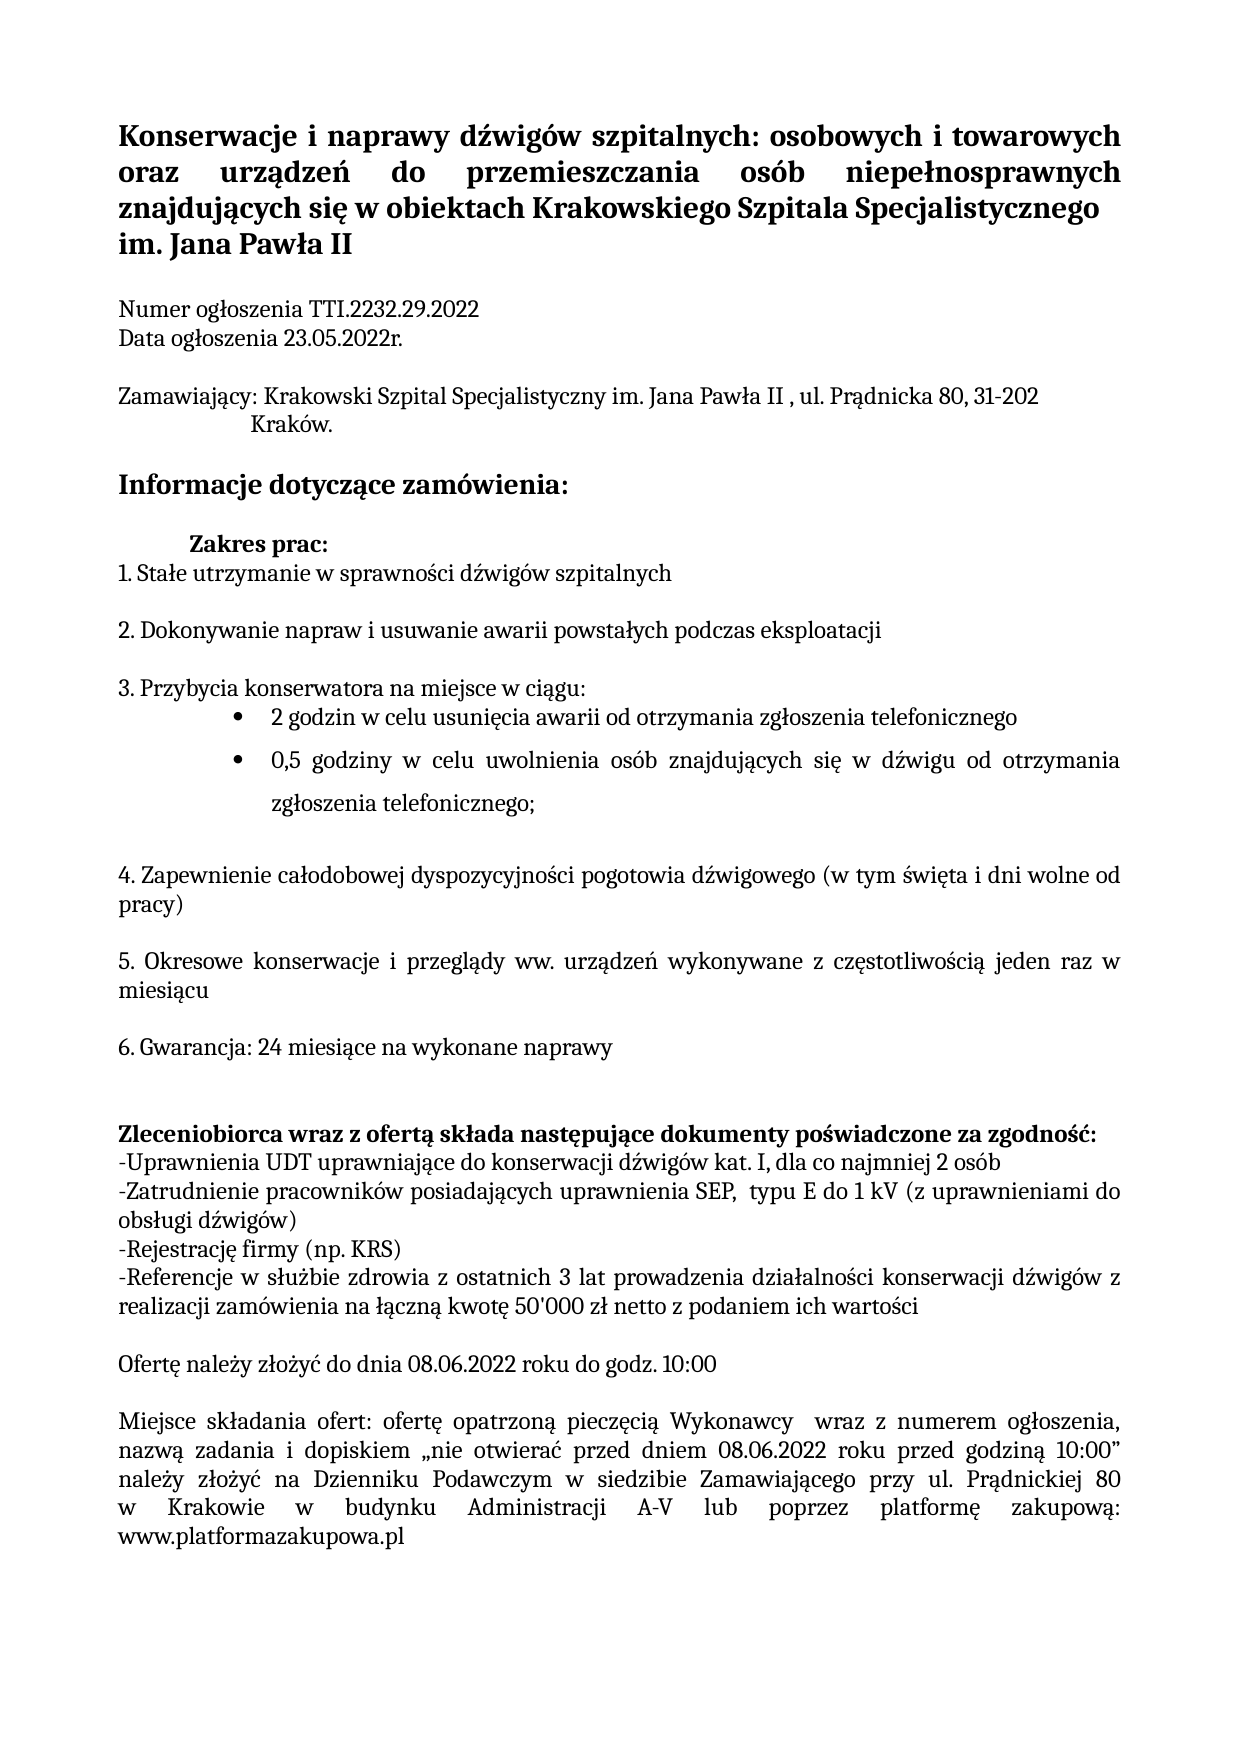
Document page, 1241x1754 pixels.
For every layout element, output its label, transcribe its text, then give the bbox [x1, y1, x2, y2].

text Numer ogłoszenia TTI.2232.29.2022 [118, 295, 1122, 324]
text -Rejestrację firmy (np. KRS) [118, 1234, 1122, 1263]
text -Zatrudnienie pracowników posiadających uprawnienia SEP, typu E do 1 kV (z uprawnieniami do obsługi dźwigów) [118, 1177, 1122, 1234]
list 0,5 godziny w celu uwolnienia osób znajdujących się w dźwigu od otrzymania zgłoszenia telefonicznego; [233, 746, 1122, 818]
text Konserwacje i naprawy dźwigów szpitalnych: osobowych i towarowych oraz urządzeń do przemieszczania osób niepełnosprawnych znajdujących się w obiektach Krakowskiego Szpitala Specjalistycznego [118, 118, 1122, 226]
text Zamawiający: Krakowski Szpital Specjalistyczny im. Jana Pawła II , ul. Prądnicka 80, 31-202 [118, 382, 1122, 410]
list 2 godzin w celu usunięcia awarii od otrzymania zgłoszenia telefonicznego [233, 703, 1122, 731]
text 4. Zapewnienie całodobowej dyspozycyjności pogotowia dźwigowego (w tym święta i dni wolne od pracy) [118, 861, 1122, 918]
text im. Jana Pawła II [118, 226, 1122, 262]
text Informacje dotyczące zamówienia: [118, 468, 1122, 501]
text Data ogłoszenia 23.05.2022r. [118, 324, 1122, 353]
text -Referencje w służbie zdrowia z ostatnich 3 lat prowadzenia działalności konserwacji dźwigów z realizacji zamówienia na łączną kwotę 50'000 zł netto z podaniem ich wartości [118, 1263, 1122, 1321]
text Zleceniobiorca wraz z ofertą składa następujące dokumenty poświadczone za zgodność: [118, 1119, 1122, 1148]
text Zakres prac: [118, 530, 1122, 559]
text Kraków. [118, 410, 1122, 439]
text Miejsce składania ofert: ofertę opatrzoną pieczęcią Wykonawcy wraz z numerem ogłoszenia, nazwą zadania i dopiskiem „nie otwierać przed dniem 08.06.2022 roku przed godziną 10:00” należy złożyć na Dzienniku Podawczym w siedzibie Zamawiającego przy ul. Prądnickiej 80 w Krakowie w budynku Administracji A-V lub poprzez platformę zakupową: www.platformazakupowa.pl [118, 1407, 1122, 1551]
text 3. Przybycia konserwatora na miejsce w ciągu: [118, 674, 1122, 703]
text 1. Stałe utrzymanie w sprawności dźwigów szpitalnych [118, 559, 1122, 588]
text 2. Dokonywanie napraw i usuwanie awarii powstałych podczas eksploatacji [118, 616, 1122, 645]
text -Uprawnienia UDT uprawniające do konserwacji dźwigów kat. I, dla co najmniej 2 osób [118, 1148, 1122, 1177]
text 6. Gwarancja: 24 miesiące na wykonane naprawy [118, 1033, 1122, 1062]
text 5. Okresowe konserwacje i przeglądy ww. urządzeń wykonywane z częstotliwością jeden raz w miesiącu [118, 947, 1122, 1004]
text Ofertę należy złożyć do dnia 08.06.2022 roku do godz. 10:00 [118, 1349, 1122, 1378]
